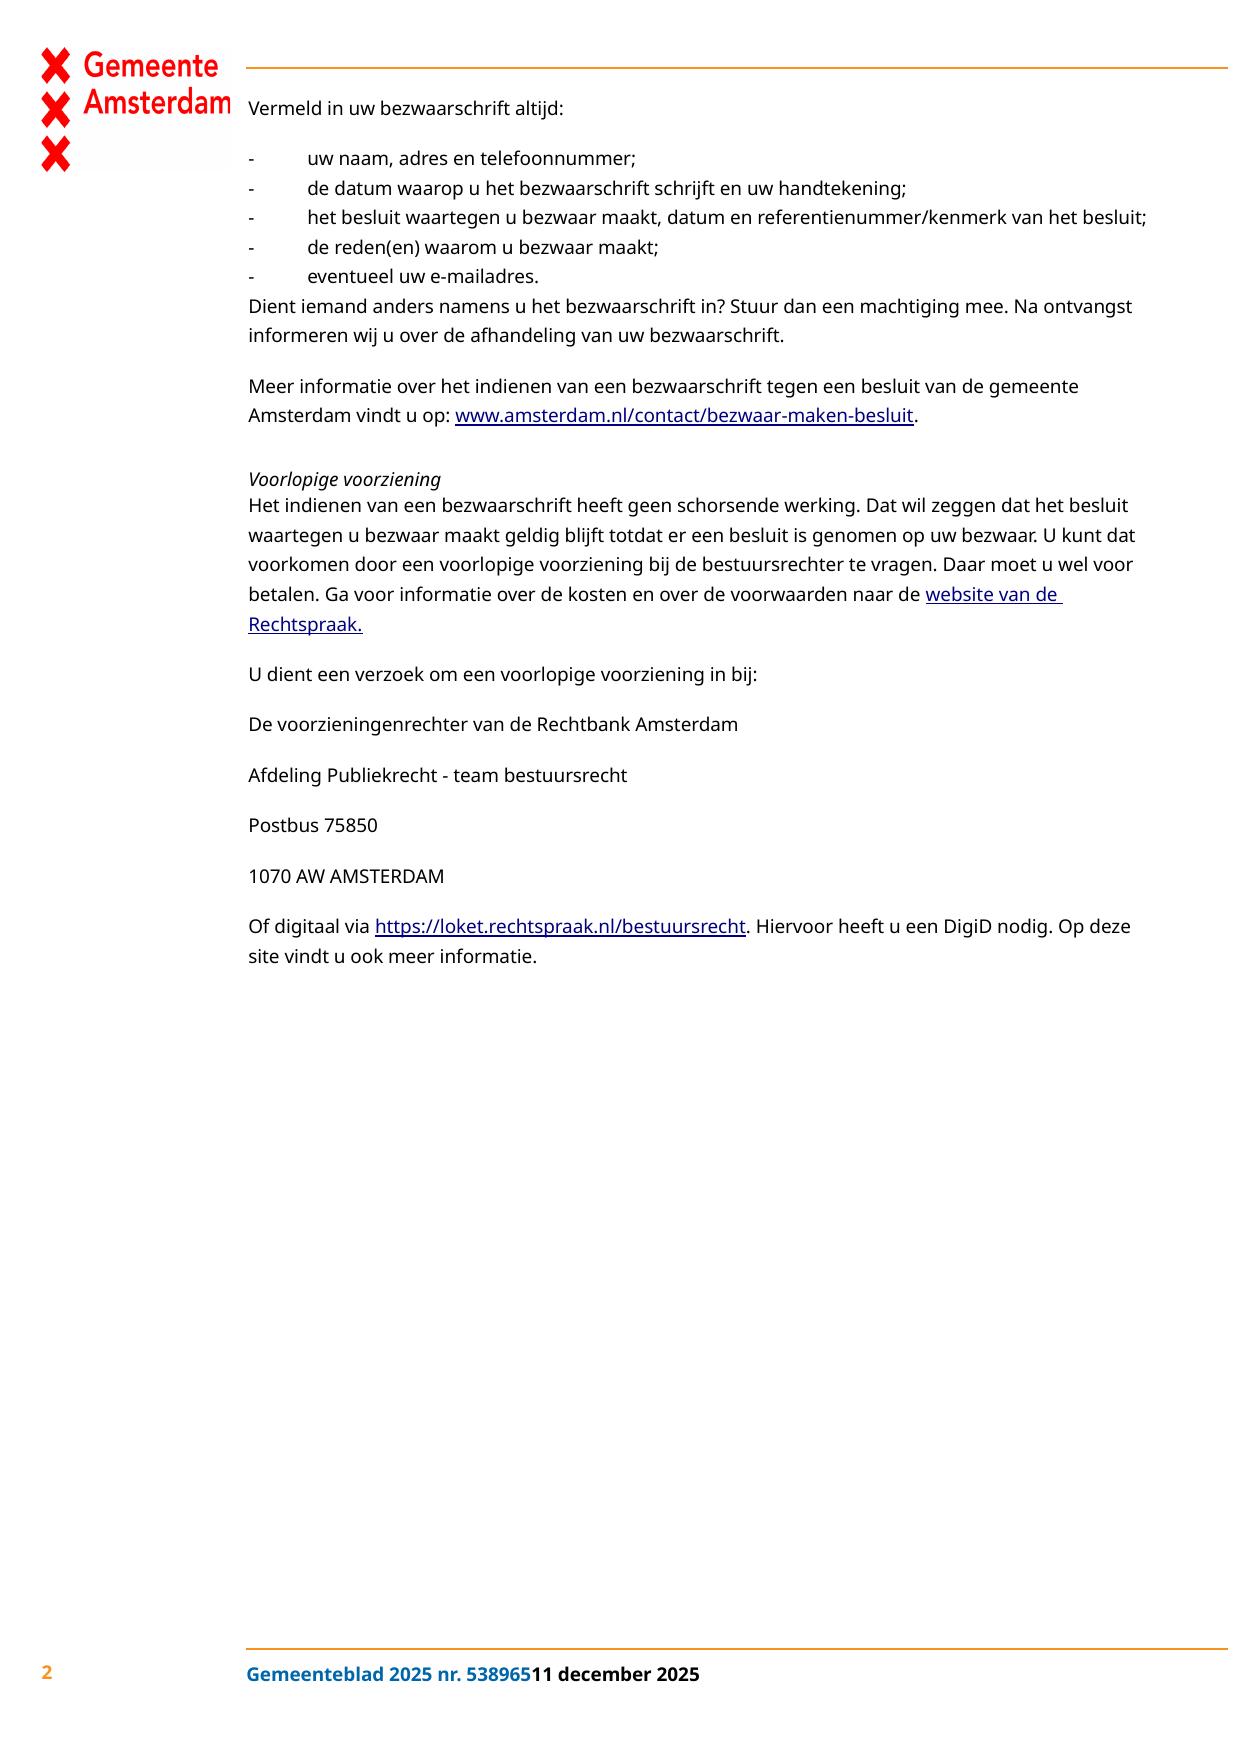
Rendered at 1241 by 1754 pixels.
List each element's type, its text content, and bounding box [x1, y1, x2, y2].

text 1070 AW AMSTERDAM [248, 863, 1152, 888]
list het besluit waartegen u bezwaar maakt, datum en referentienummer/kenmerk van het besluit; [248, 204, 1152, 230]
list de datum waarop u het bezwaarschrift schrijft en uw handtekening; [248, 175, 1152, 201]
text U dient een verzoek om een voorlopige voorziening in bij: [248, 661, 1152, 687]
text Meer informatie over het indienen van een bezwaarschrift tegen een besluit van de gemeente Amsterdam vindt u op: www.amsterdam.nl/contact/bezwaar-maken-besluit. [248, 373, 1152, 428]
text Vermeld in uw bezwaarschrift altijd: [248, 95, 1152, 121]
text Het indienen van een bezwaarschrift heeft geen schorsende werking. Dat wil zeggen dat het besluit waartegen u bezwaar maakt geldig blijft totdat er een besluit is genomen op uw bezwaar. U kunt dat voorkomen door een voorlopige voorziening bij de bestuursrechter te vragen. Daar moet u wel voor betalen. Ga voor informatie over de kosten en over de voorwaarden naar de website van de Rechtspraak. [248, 492, 1152, 636]
picture [41, 47, 231, 172]
list uw naam, adres en telefoonnummer; [248, 145, 1152, 171]
list eventueel uw e-mailadres. [248, 263, 1152, 289]
text Dient iemand anders namens u het bezwaarschrift in? Stuur dan een machtiging mee. Na ontvangst informeren wij u over de afhandeling van uw bezwaarschrift. [248, 293, 1152, 348]
text Postbus 75850 [248, 812, 1152, 838]
text Voorlopige voorziening [248, 467, 1152, 492]
text Of digitaal via https://loket.rechtspraak.nl/bestuursrecht. Hiervoor heeft u een DigiD nodig. Op deze site vindt u ook meer informatie. [248, 913, 1152, 968]
text De voorzieningenrechter van de Rechtbank Amsterdam [248, 712, 1152, 737]
list de reden(en) waarom u bezwaar maakt; [248, 234, 1152, 260]
text Afdeling Publiekrecht - team bestuursrecht [248, 762, 1152, 788]
